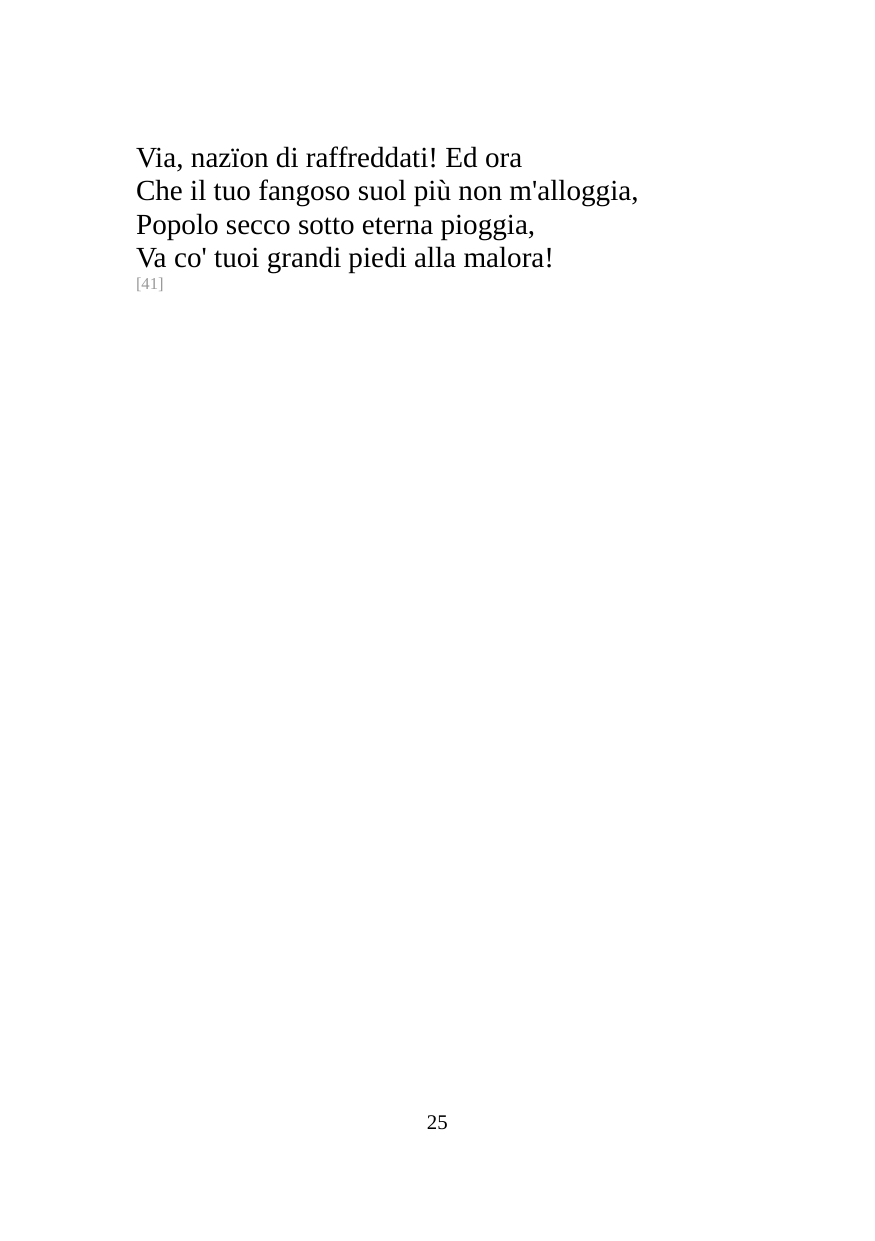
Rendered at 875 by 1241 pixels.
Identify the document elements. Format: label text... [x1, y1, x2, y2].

text [41] [106, 274, 136, 293]
text Va co' tuoi grandi piedi alla malora! [106, 240, 768, 274]
text [41] [164, 274, 768, 293]
text Popolo secco sotto eterna pioggia, [106, 207, 768, 240]
text Che il tuo fangoso suol più non m'alloggia, [106, 173, 768, 207]
text Via, nazïon di raffreddati! Ed ora [106, 140, 768, 173]
